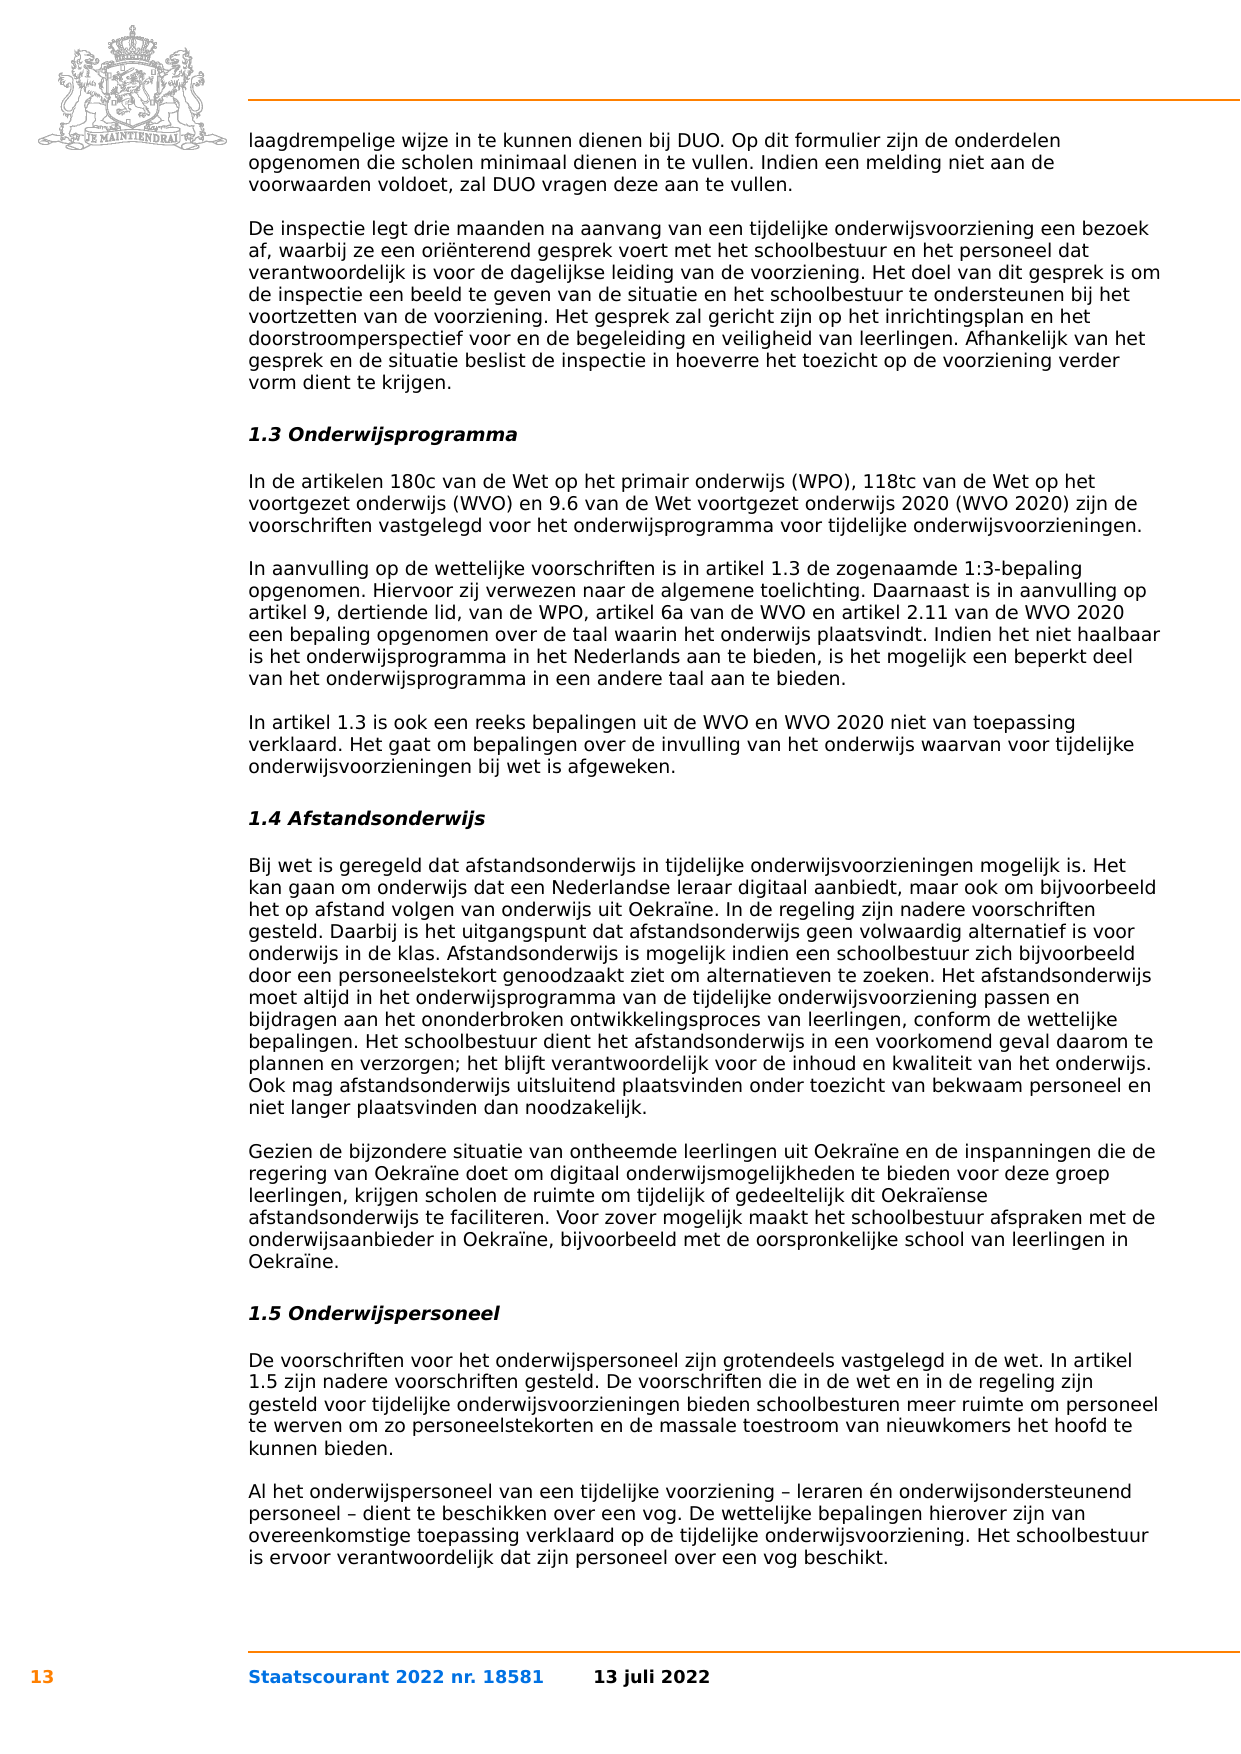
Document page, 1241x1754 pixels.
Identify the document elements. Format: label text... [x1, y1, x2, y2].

text Gezien de bijzondere situatie van ontheemde leerlingen uit Oekraïne en de inspanningen die de regering van Oekraïne doet om digitaal onderwijsmogelijkheden te bieden voor deze groep leerlingen, krijgen scholen de ruimte om tijdelijk of gedeeltelijk dit Oekraïense afstandsonderwijs te faciliteren. Voor zover mogelijk maakt het schoolbestuur afspraken met de onderwijsaanbieder in Oekraïne, bijvoorbeeld met de oorspronkelijke school van leerlingen in Oekraïne. [248, 1141, 1163, 1272]
text laagdrempelige wijze in te kunnen dienen bij DUO. Op dit formulier zijn de onderdelen opgenomen die scholen minimaal dienen in te vullen. Indien een melding niet aan de voorwaarden voldoet, zal DUO vragen deze aan te vullen. [248, 130, 1163, 196]
text In artikel 1.3 is ook een reeks bepalingen uit de WVO en WVO 2020 niet van toepassing verklaard. Het gaat om bepalingen over de invulling van het onderwijs waarvan voor tijdelijke onderwijsvoorzieningen bij wet is afgeweken. [248, 712, 1163, 778]
subtitle 1.4 Afstandsonderwijs [248, 808, 1163, 830]
text De inspectie legt drie maanden na aanvang van een tijdelijke onderwijsvoorziening een bezoek af, waarbij ze een oriënterend gesprek voert met het schoolbestuur en het personeel dat verantwoordelijk is voor de dagelijkse leiding van de voorziening. Het doel van dit gesprek is om de inspectie een beeld te geven van de situatie en het schoolbestuur te ondersteunen bij het voortzetten van de voorziening. Het gesprek zal gericht zijn op het inrichtingsplan en het doorstroomperspectief voor en de begeleiding en veiligheid van leerlingen. Afhankelijk van het gesprek en de situatie beslist de inspectie in hoeverre het toezicht op de voorziening verder vorm dient te krijgen. [248, 218, 1163, 393]
text Bij wet is geregeld dat afstandsonderwijs in tijdelijke onderwijsvoorzieningen mogelijk is. Het kan gaan om onderwijs dat een Nederlandse leraar digitaal aanbiedt, maar ook om bijvoorbeeld het op afstand volgen van onderwijs uit Oekraïne. In de regeling zijn nadere voorschriften gesteld. Daarbij is het uitgangspunt dat afstandsonderwijs geen volwaardig alternatief is voor onderwijs in de klas. Afstandsonderwijs is mogelijk indien een schoolbestuur zich bijvoorbeeld door een personeelstekort genoodzaakt ziet om alternatieven te zoeken. Het afstandsonderwijs moet altijd in het onderwijsprogramma van de tijdelijke onderwijsvoorziening passen en bijdragen aan het ononderbroken ontwikkelingsproces van leerlingen, conform de wettelijke bepalingen. Het schoolbestuur dient het afstandsonderwijs in een voorkomend geval daarom te plannen en verzorgen; het blijft verantwoordelijk voor de inhoud en kwaliteit van het onderwijs. Ook mag afstandsonderwijs uitsluitend plaatsvinden onder toezicht van bekwaam personeel en niet langer plaatsvinden dan noodzakelijk. [248, 855, 1163, 1119]
text In aanvulling op de wettelijke voorschriften is in artikel 1.3 de zogenaamde 1:3-bepaling opgenomen. Hiervoor zij verwezen naar de algemene toelichting. Daarnaast is in aanvulling op artikel 9, dertiende lid, van de WPO, artikel 6a van de WVO en artikel 2.11 van de WVO 2020 een bepaling opgenomen over de taal waarin het onderwijs plaatsvindt. Indien het niet haalbaar is het onderwijsprogramma in het Nederlands aan te bieden, is het mogelijk een beperkt deel van het onderwijsprogramma in een andere taal aan te bieden. [248, 558, 1163, 690]
subtitle 1.5 Onderwijspersoneel [248, 1302, 1163, 1324]
subtitle 1.3 Onderwijsprogramma [248, 423, 1163, 446]
picture [38, 25, 227, 150]
text Al het onderwijspersoneel van een tijdelijke voorziening – leraren én onderwijsondersteunend personeel – dient te beschikken over een vog. De wettelijke bepalingen hierover zijn van overeenkomstige toepassing verklaard op de tijdelijke onderwijsvoorziening. Het schoolbestuur is ervoor verantwoordelijk dat zijn personeel over een vog beschikt. [248, 1481, 1163, 1569]
text De voorschriften voor het onderwijspersoneel zijn grotendeels vastgelegd in de wet. In artikel 1.5 zijn nadere voorschriften gesteld. De voorschriften die in de wet en in de regeling zijn gesteld voor tijdelijke onderwijsvoorzieningen bieden schoolbesturen meer ruimte om personeel te werven om zo personeelstekorten en de massale toestroom van nieuwkomers het hoofd te kunnen bieden. [248, 1349, 1163, 1459]
text In de artikelen 180c van de Wet op het primair onderwijs (WPO), 118tc van de Wet op het voortgezet onderwijs (WVO) en 9.6 van de Wet voortgezet onderwijs 2020 (WVO 2020) zijn de voorschriften vastgelegd voor het onderwijsprogramma voor tijdelijke onderwijsvoorzieningen. [248, 471, 1163, 536]
